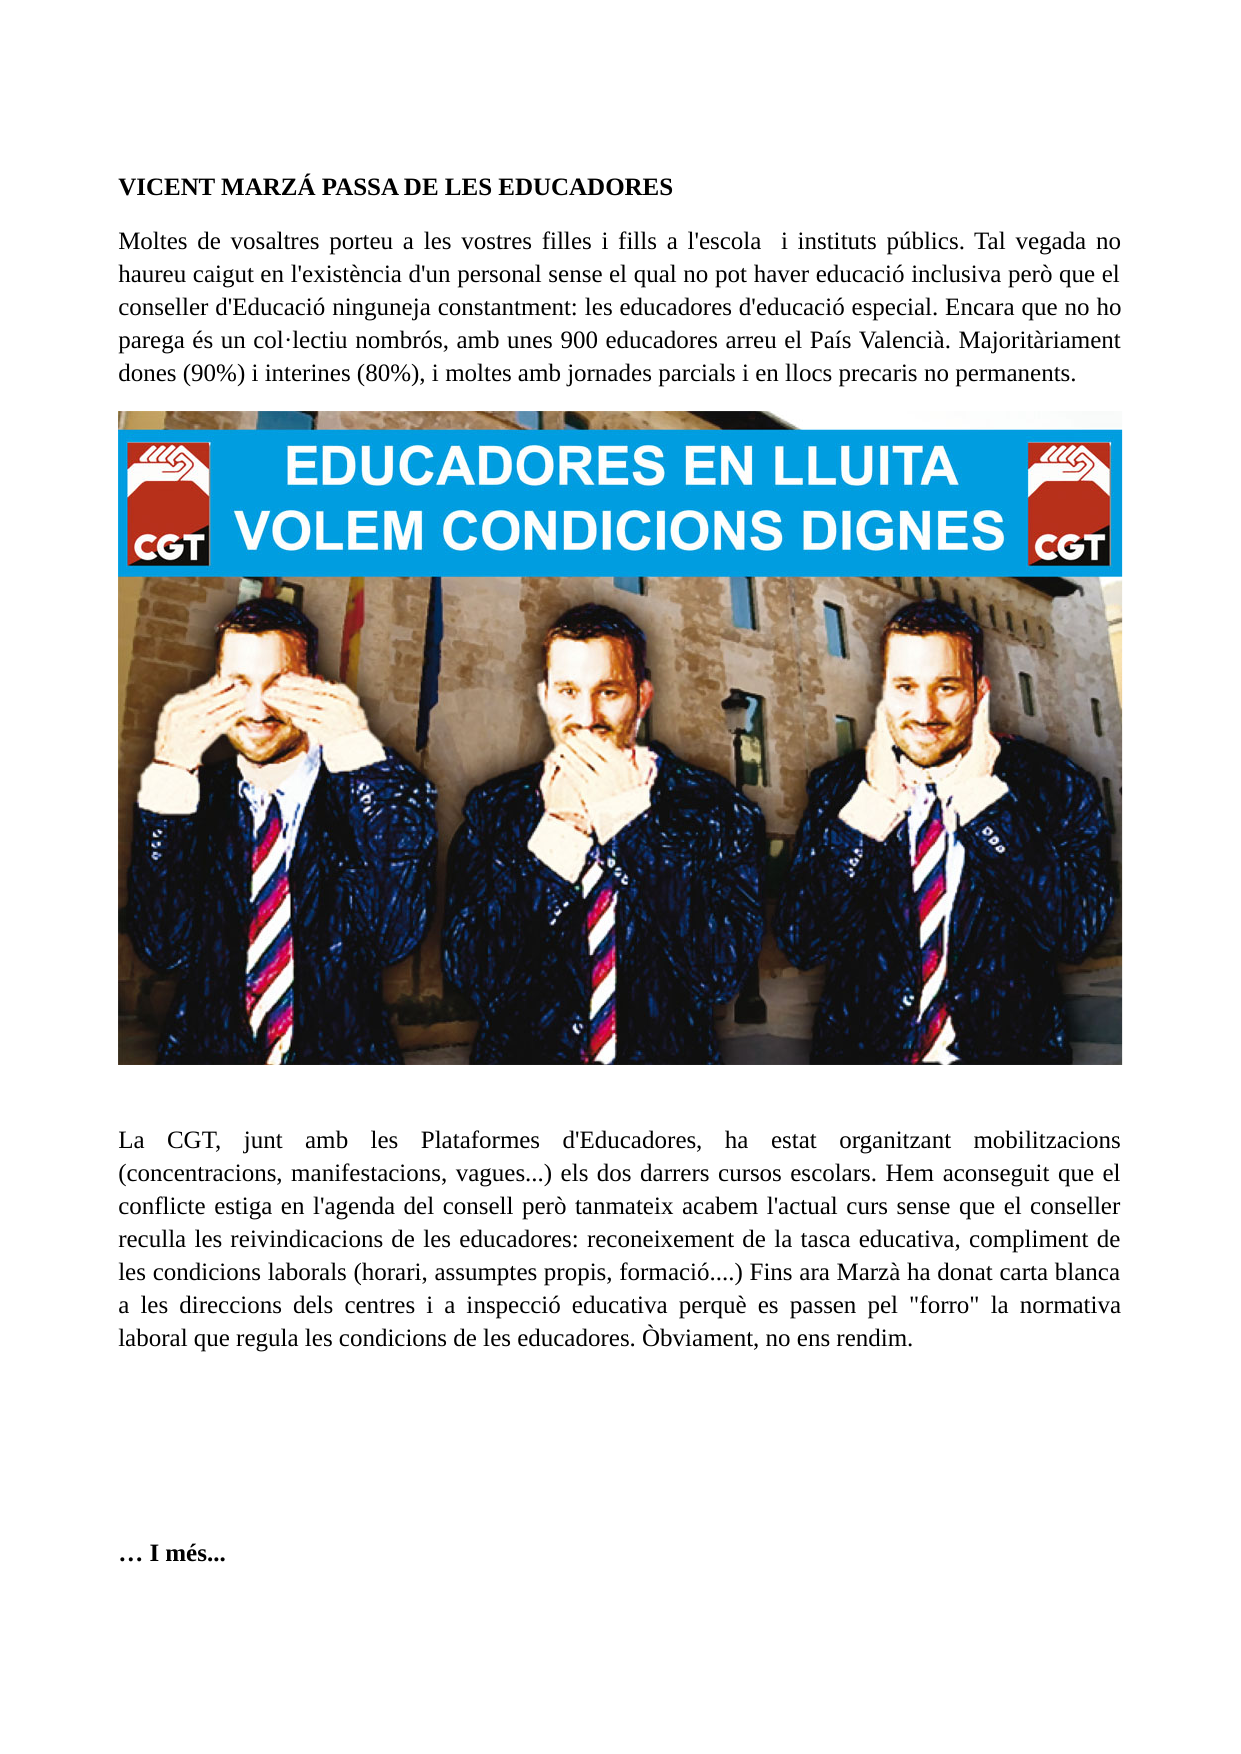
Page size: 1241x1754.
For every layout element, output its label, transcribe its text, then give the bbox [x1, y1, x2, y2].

text VICENT MARZÁ PASSA DE LES EDUCADORES [118, 172, 1122, 201]
text … I més... [118, 1538, 1122, 1567]
text La CGT, junt amb les Plataformes d'Educadores, ha estat organitzant mobilitzacions (concentracions, manifestacions, vagues...) els dos darrers cursos escolars. Hem aconseguit que el conflicte estiga en l'agenda del consell però tanmateix acabem l'actual curs sense que el conseller reculla les reivindicacions de les educadores: reconeixement de la tasca educativa, compliment de les condicions laborals (horari, assumptes propis, formació....) Fins ara Marzà ha donat carta blanca a les direccions dels centres i a inspecció educativa perquè es passen pel "forro" la normativa laboral que regula les condicions de les educadores. Òbviament, no ens rendim. [118, 1125, 1122, 1352]
text Moltes de vosaltres porteu a les vostres filles i fills a l'escola i instituts públics. Tal vegada no haureu caigut en l'existència d'un personal sense el qual no pot haver educació inclusiva però que el conseller d'Educació ninguneja constantment: les educadores d'educació especial. Encara que no ho parega és un col·lectiu nombrós, amb unes 900 educadores arreu el País Valencià. Majoritàriament dones (90%) i interines (80%), i moltes amb jornades parcials i en llocs precaris no permanents. [118, 226, 1122, 387]
